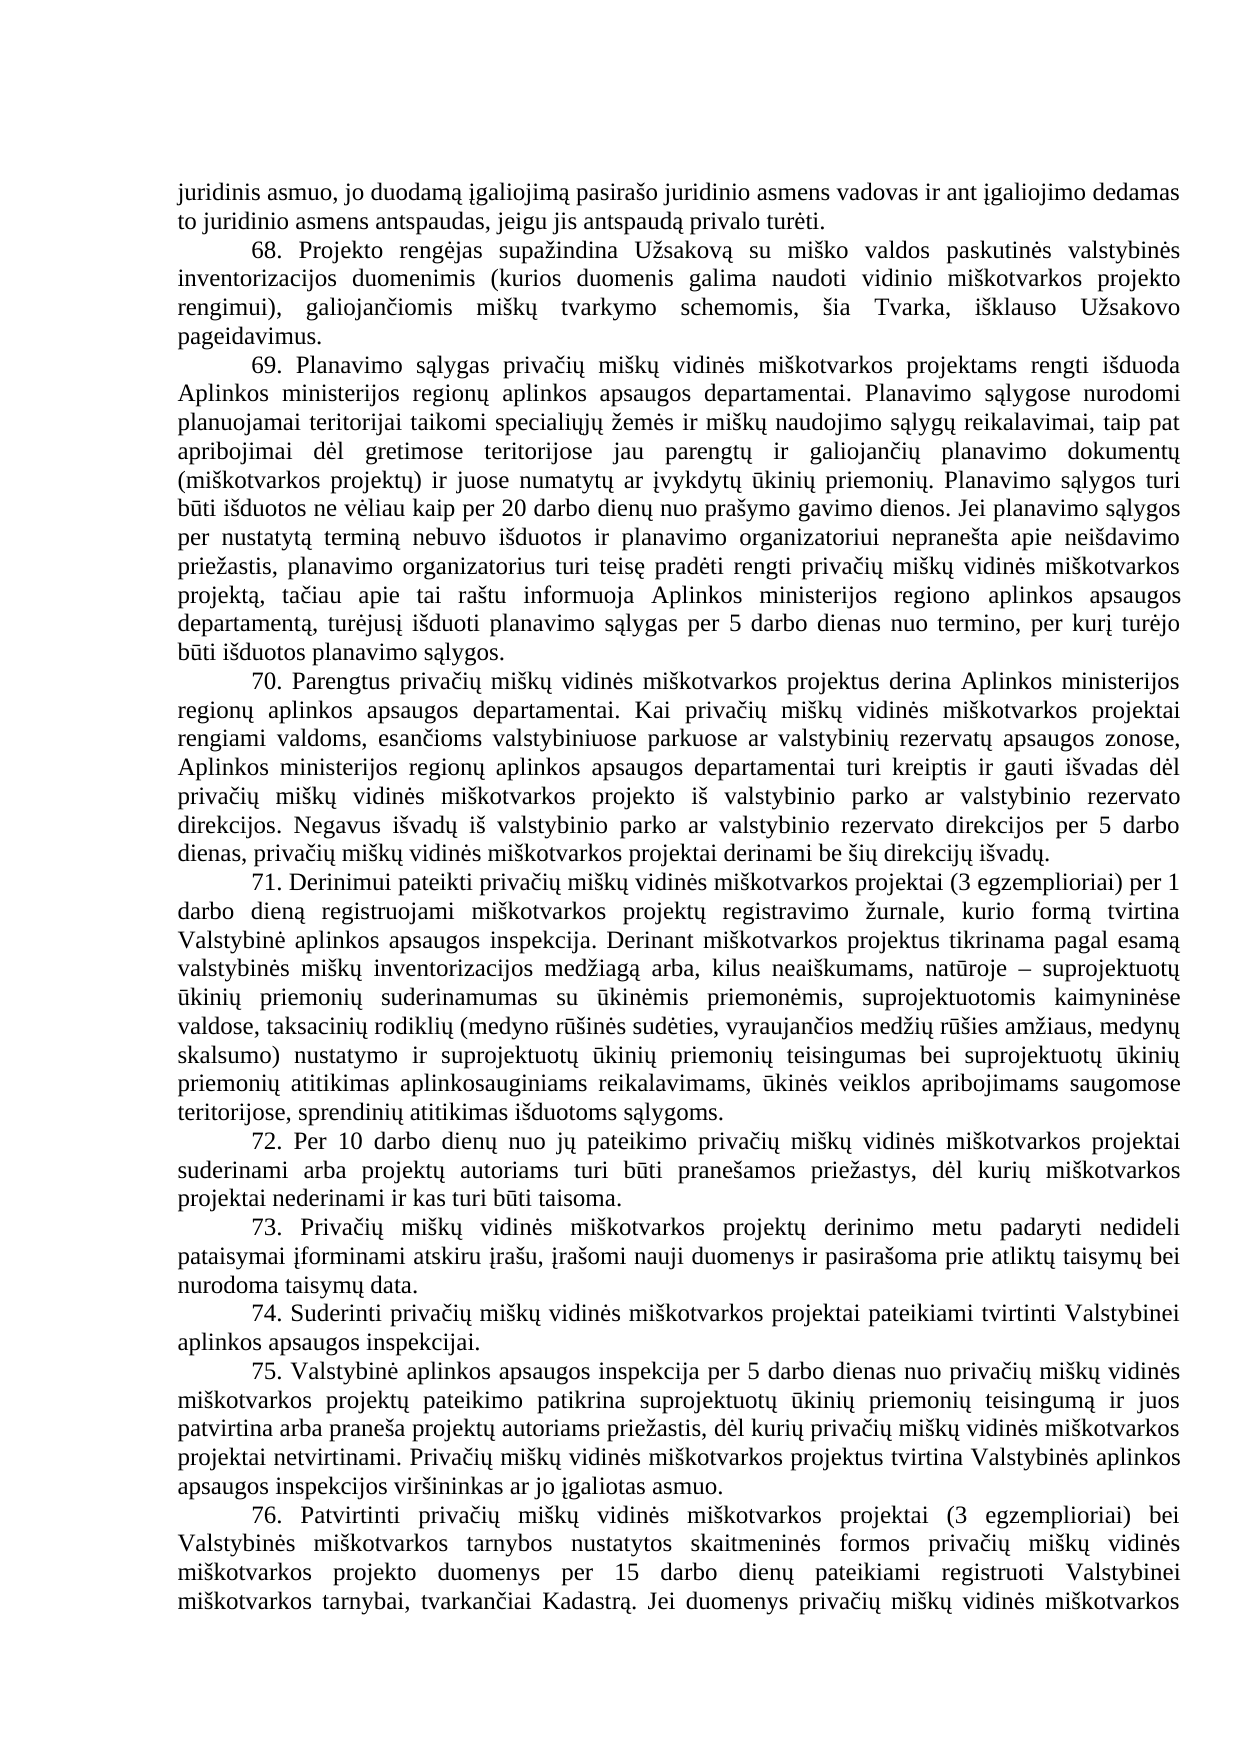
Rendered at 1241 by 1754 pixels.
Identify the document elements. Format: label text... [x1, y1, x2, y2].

text 75. Valstybinė aplinkos apsaugos inspekcija per 5 darbo dienas nuo privačių miškų vidinės miškotvarkos projektų pateikimo patikrina suprojektuotų ūkinių priemonių teisingumą ir juos patvirtina arba praneša projektų autoriams priežastis, dėl kurių privačių miškų vidinės miškotvarkos projektai netvirtinami. Privačių miškų vidinės miškotvarkos projektus tvirtina Valstybinės aplinkos apsaugos inspekcijos viršininkas ar jo įgaliotas asmuo. [177, 1356, 1181, 1500]
text juridinis asmuo, jo duodamą įgaliojimą pasirašo juridinio asmens vadovas ir ant įgaliojimo dedamas to juridinio asmens antspaudas, jeigu jis antspaudą privalo turėti. [177, 177, 1181, 235]
text 74. Suderinti privačių miškų vidinės miškotvarkos projektai pateikiami tvirtinti Valstybinei aplinkos apsaugos inspekcijai. [177, 1298, 1181, 1356]
text 76. Patvirtinti privačių miškų vidinės miškotvarkos projektai (3 egzemplioriai) bei Valstybinės miškotvarkos tarnybos nustatytos skaitmeninės formos privačių miškų vidinės miškotvarkos projekto duomenys per 15 darbo dienų pateikiami registruoti Valstybinei miškotvarkos tarnybai, tvarkančiai Kadastrą. Jei duomenys privačių miškų vidinės miškotvarkos [177, 1500, 1181, 1615]
text 69. Planavimo sąlygas privačių miškų vidinės miškotvarkos projektams rengti išduoda Aplinkos ministerijos regionų aplinkos apsaugos departamentai. Planavimo sąlygose nurodomi planuojamai teritorijai taikomi specialiųjų žemės ir miškų naudojimo sąlygų reikalavimai, taip pat apribojimai dėl gretimose teritorijose jau parengtų ir galiojančių planavimo dokumentų (miškotvarkos projektų) ir juose numatytų ar įvykdytų ūkinių priemonių. Planavimo sąlygos turi būti išduotos ne vėliau kaip per 20 darbo dienų nuo prašymo gavimo dienos. Jei planavimo sąlygos per nustatytą terminą nebuvo išduotos ir planavimo organizatoriui nepranešta apie neišdavimo priežastis, planavimo organizatorius turi teisę pradėti rengti privačių miškų vidinės miškotvarkos projektą, tačiau apie tai raštu informuoja Aplinkos ministerijos regiono aplinkos apsaugos departamentą, turėjusį išduoti planavimo sąlygas per 5 darbo dienas nuo termino, per kurį turėjo būti išduotos planavimo sąlygos. [177, 350, 1181, 666]
text 70. Parengtus privačių miškų vidinės miškotvarkos projektus derina Aplinkos ministerijos regionų aplinkos apsaugos departamentai. Kai privačių miškų vidinės miškotvarkos projektai rengiami valdoms, esančioms valstybiniuose parkuose ar valstybinių rezervatų apsaugos zonose, Aplinkos ministerijos regionų aplinkos apsaugos departamentai turi kreiptis ir gauti išvadas dėl privačių miškų vidinės miškotvarkos projekto iš valstybinio parko ar valstybinio rezervato direkcijos. Negavus išvadų iš valstybinio parko ar valstybinio rezervato direkcijos per 5 darbo dienas, privačių miškų vidinės miškotvarkos projektai derinami be šių direkcijų išvadų. [177, 666, 1181, 867]
text 73. Privačių miškų vidinės miškotvarkos projektų derinimo metu padaryti nedideli pataisymai įforminami atskiru įrašu, įrašomi nauji duomenys ir pasirašoma prie atliktų taisymų bei nurodoma taisymų data. [177, 1212, 1181, 1298]
text 71. Derinimui pateikti privačių miškų vidinės miškotvarkos projektai (3 egzemplioriai) per 1 darbo dieną registruojami miškotvarkos projektų registravimo žurnale, kurio formą tvirtina Valstybinė aplinkos apsaugos inspekcija. Derinant miškotvarkos projektus tikrinama pagal esamą valstybinės miškų inventorizacijos medžiagą arba, kilus neaiškumams, natūroje – suprojektuotų ūkinių priemonių suderinamumas su ūkinėmis priemonėmis, suprojektuotomis kaimyninėse valdose, taksacinių rodiklių (medyno rūšinės sudėties, vyraujančios medžių rūšies amžiaus, medynų skalsumo) nustatymo ir suprojektuotų ūkinių priemonių teisingumas bei suprojektuotų ūkinių priemonių atitikimas aplinkosauginiams reikalavimams, ūkinės veiklos apribojimams saugomose teritorijose, sprendinių atitikimas išduotoms sąlygoms. [177, 867, 1181, 1126]
text 72. Per 10 darbo dienų nuo jų pateikimo privačių miškų vidinės miškotvarkos projektai suderinami arba projektų autoriams turi būti pranešamos priežastys, dėl kurių miškotvarkos projektai nederinami ir kas turi būti taisoma. [177, 1126, 1181, 1212]
text 68. Projekto rengėjas supažindina Užsakovą su miško valdos paskutinės valstybinės inventorizacijos duomenimis (kurios duomenis galima naudoti vidinio miškotvarkos projekto rengimui), galiojančiomis miškų tvarkymo schemomis, šia Tvarka, išklauso Užsakovo pageidavimus. [177, 235, 1181, 350]
